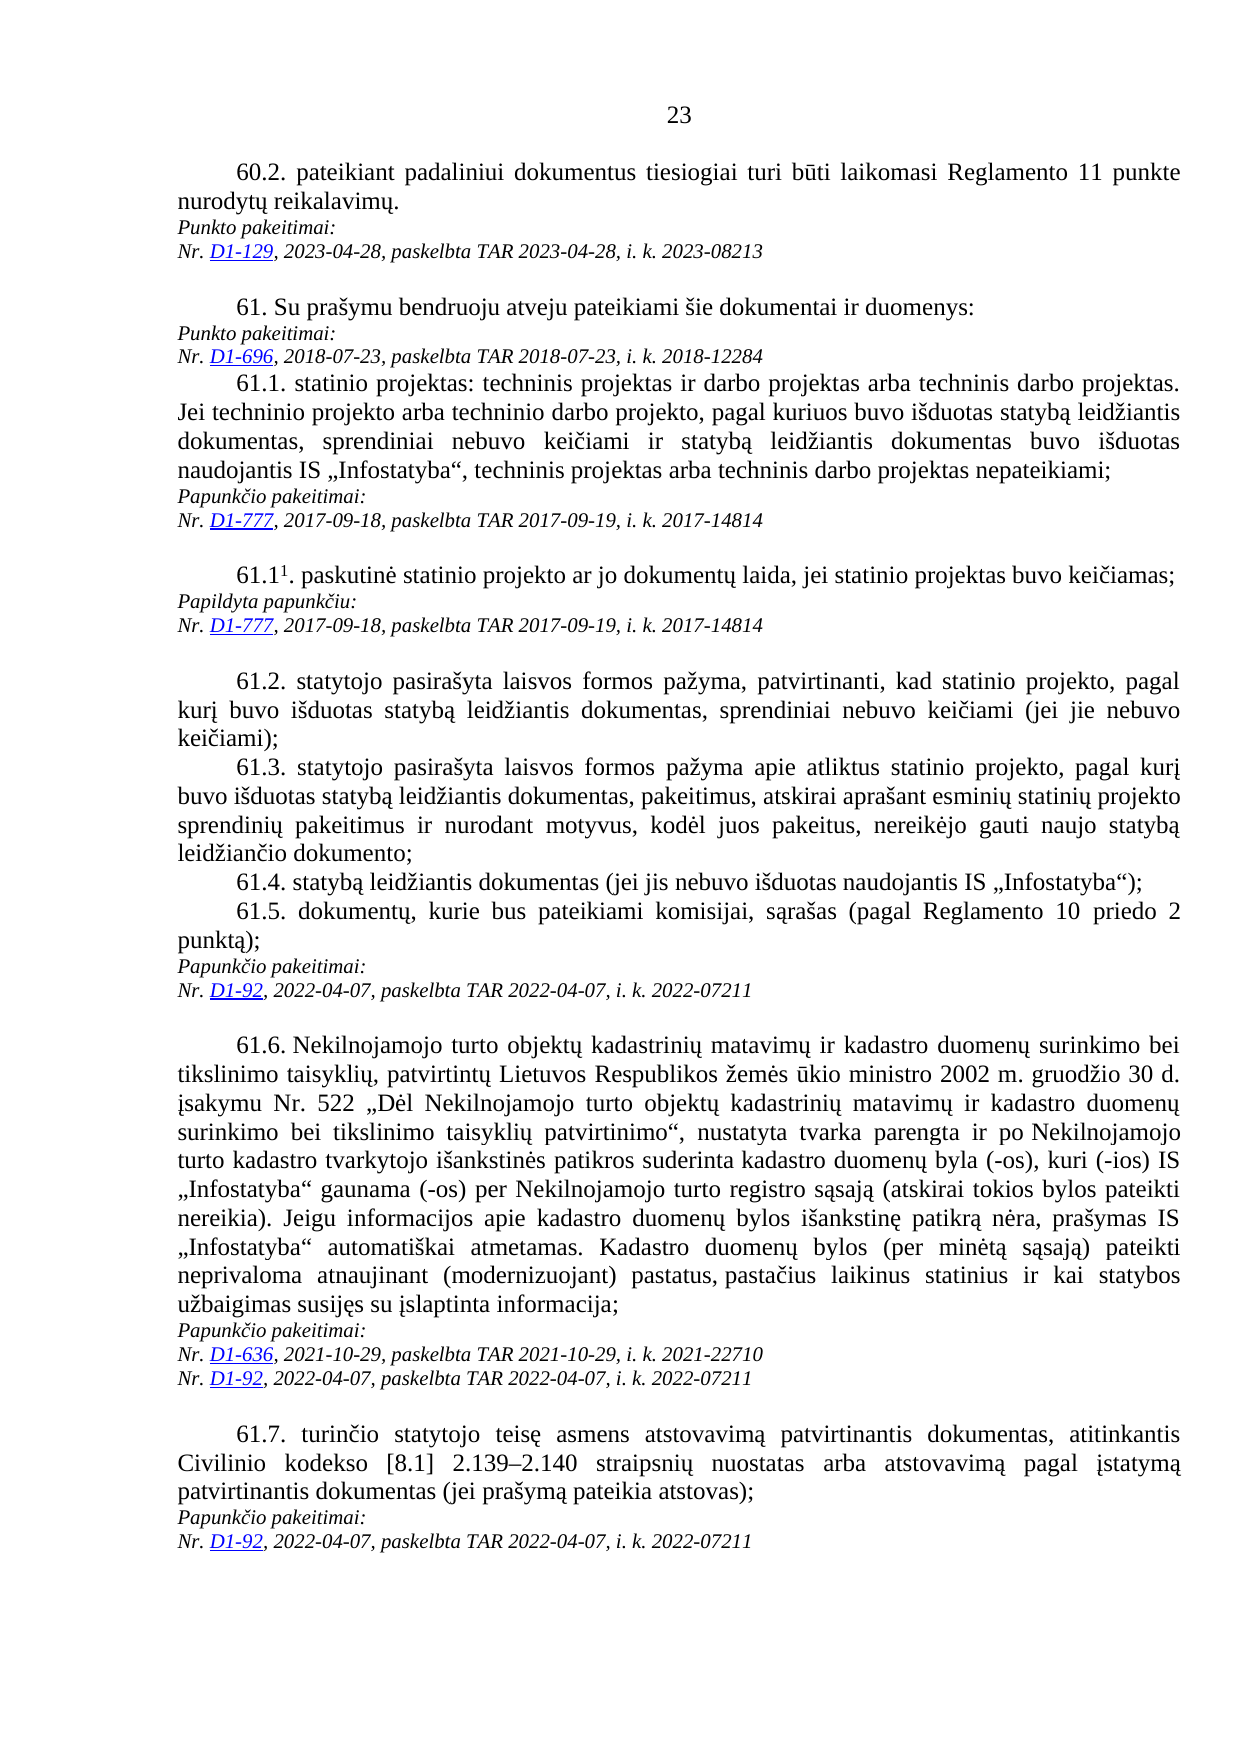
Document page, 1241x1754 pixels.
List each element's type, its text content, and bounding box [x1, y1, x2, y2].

text 61.11. paskutinė statinio projekto ar jo dokumentų laida, jei statinio projektas buvo keičiamas; [177, 560, 1181, 589]
text Nr. D1-696, 2018-07-23, paskelbta TAR 2018-07-23, i. k. 2018-12284 [177, 344, 1181, 368]
text 61.5. dokumentų, kurie bus pateikiami komisijai, sąrašas (pagal Reglamento 10 priedo 2 punktą); [177, 896, 1181, 953]
text Nr. D1-92, 2022-04-07, paskelbta TAR 2022-04-07, i. k. 2022-07211 [177, 978, 1181, 1002]
text 61.1. statinio projektas: techninis projektas ir darbo projektas arba techninis darbo projektas. Jei techninio projekto arba techninio darbo projekto, pagal kuriuos buvo išduotas statybą leidžiantis dokumentas, sprendiniai nebuvo keičiami ir statybą leidžiantis dokumentas buvo išduotas naudojantis IS „Infostatyba“, techninis projektas arba techninis darbo projektas nepateikiami; [177, 368, 1181, 483]
text Punkto pakeitimai: [177, 215, 1181, 239]
text Papunkčio pakeitimai: [177, 483, 1181, 508]
text Papildyta papunkčiu: [177, 589, 1181, 613]
text Punkto pakeitimai: [177, 320, 1181, 344]
text 61.2. statytojo pasirašyta laisvos formos pažyma, patvirtinanti, kad statinio projekto, pagal kurį buvo išduotas statybą leidžiantis dokumentas, sprendiniai nebuvo keičiami (jei jie nebuvo keičiami); [177, 666, 1181, 752]
text 61. Su prašymu bendruoju atveju pateikiami šie dokumentai ir duomenys: [177, 292, 1181, 320]
text 61.7. turinčio statytojo teisę asmens atstovavimą patvirtinantis dokumentas, atitinkantis Civilinio kodekso [8.1] 2.139–2.140 straipsnių nuostatas arba atstovavimą pagal įstatymą patvirtinantis dokumentas (jei prašymą pateikia atstovas); [177, 1419, 1181, 1505]
text Papunkčio pakeitimai: [177, 1318, 1181, 1342]
text Papunkčio pakeitimai: [177, 953, 1181, 978]
text Nr. D1-92, 2022-04-07, paskelbta TAR 2022-04-07, i. k. 2022-07211 [177, 1529, 1181, 1553]
text Nr. D1-92, 2022-04-07, paskelbta TAR 2022-04-07, i. k. 2022-07211 [177, 1366, 1181, 1390]
text 61.6. Nekilnojamojo turto objektų kadastrinių matavimų ir kadastro duomenų surinkimo bei tikslinimo taisyklių, patvirtintų Lietuvos Respublikos žemės ūkio ministro 2002 m. gruodžio 30 d. įsakymu Nr. 522 „Dėl Nekilnojamojo turto objektų kadastrinių matavimų ir kadastro duomenų surinkimo bei tikslinimo taisyklių patvirtinimo“, nustatyta tvarka parengta ir po Nekilnojamojo turto kadastro tvarkytojo išankstinės patikros suderinta kadastro duomenų byla (-os), kuri (-ios) IS „Infostatyba“ gaunama (-os) per Nekilnojamojo turto registro sąsają (atskirai tokios bylos pateikti nereikia). Jeigu informacijos apie kadastro duomenų bylos išankstinę patikrą nėra, prašymas IS „Infostatyba“ automatiškai atmetamas. Kadastro duomenų bylos (per minėtą sąsają) pateikti neprivaloma atnaujinant (modernizuojant) pastatus, pastačius laikinus statinius ir kai statybos užbaigimas susijęs su įslaptinta informacija; [177, 1030, 1181, 1318]
text Nr. D1-636, 2021-10-29, paskelbta TAR 2021-10-29, i. k. 2021-22710 [177, 1342, 1181, 1366]
text Nr. D1-777, 2017-09-18, paskelbta TAR 2017-09-19, i. k. 2017-14814 [177, 508, 1181, 532]
text 60.2. pateikiant padaliniui dokumentus tiesiogiai turi būti laikomasi Reglamento 11 punkte nurodytų reikalavimų. [177, 157, 1181, 215]
text 61.3. statytojo pasirašyta laisvos formos pažyma apie atliktus statinio projekto, pagal kurį buvo išduotas statybą leidžiantis dokumentas, pakeitimus, atskirai aprašant esminių statinių projekto sprendinių pakeitimus ir nurodant motyvus, kodėl juos pakeitus, nereikėjo gauti naujo statybą leidžiančio dokumento; [177, 752, 1181, 867]
text Papunkčio pakeitimai: [177, 1505, 1181, 1529]
text 61.4. statybą leidžiantis dokumentas (jei jis nebuvo išduotas naudojantis IS „Infostatyba“); [177, 867, 1181, 896]
text Nr. D1-777, 2017-09-18, paskelbta TAR 2017-09-19, i. k. 2017-14814 [177, 613, 1181, 637]
text Nr. D1-129, 2023-04-28, paskelbta TAR 2023-04-28, i. k. 2023-08213 [177, 239, 1181, 263]
